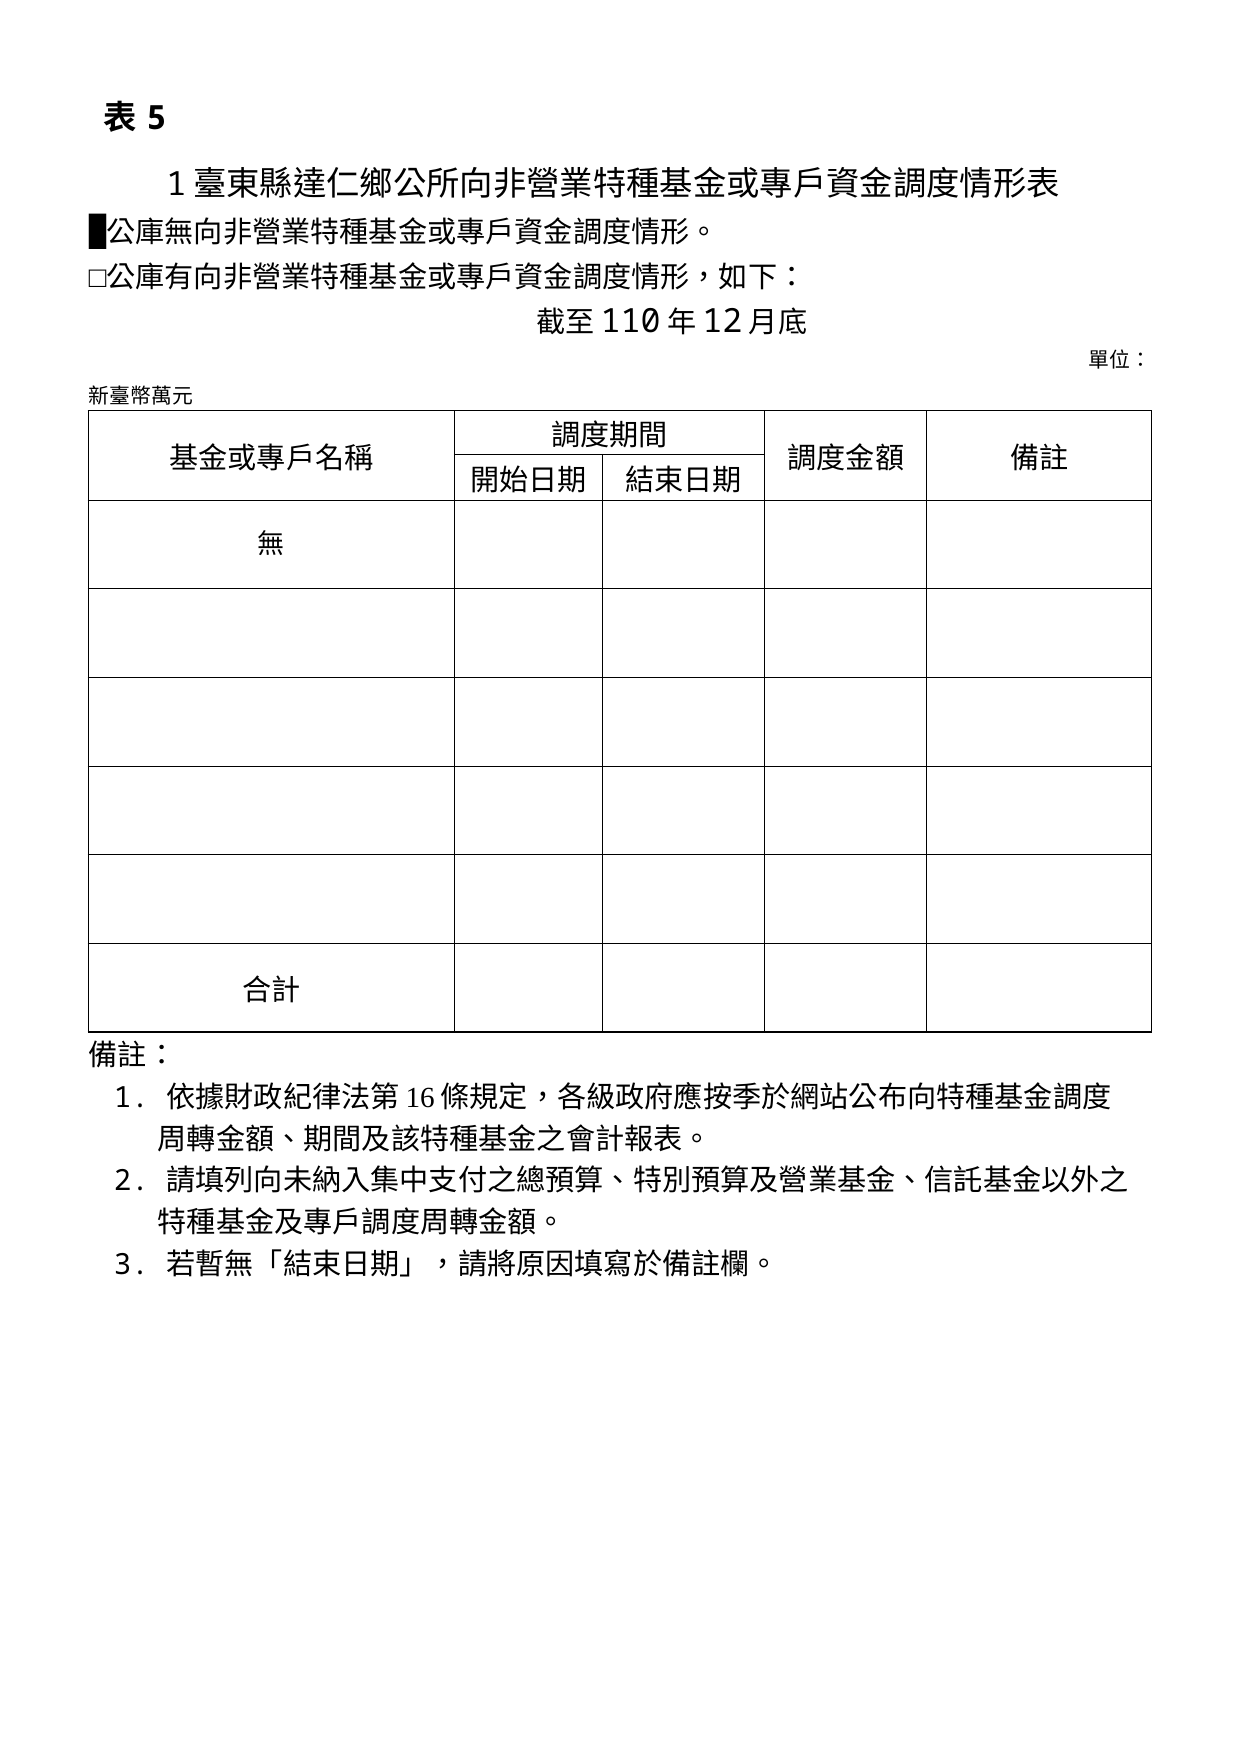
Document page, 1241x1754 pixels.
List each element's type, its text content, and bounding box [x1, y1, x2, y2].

table_cell [927, 501, 1151, 588]
table_cell [765, 678, 926, 766]
table_cell [927, 589, 1151, 677]
text 備註： [88, 1033, 1137, 1074]
table_header 調度期間 [455, 411, 764, 454]
text 截至110年12月底 [89, 304, 1137, 339]
table_header 基金或專戶名稱 [89, 411, 454, 499]
text 3. 若暫無「結束日期」，請將原因填寫於備註欄。 [114, 1241, 1137, 1282]
text 2. 請填列向未納入集中支付之總預算、特別預算及營業基金、信託基金以外之特種基金及專戶調度周轉金額。 [114, 1157, 1137, 1241]
table_header 備註 [927, 411, 1151, 499]
table_cell [603, 589, 764, 677]
table_cell 合計 [89, 944, 454, 1031]
table_cell 無 [89, 501, 454, 588]
table_cell [603, 767, 764, 854]
text 1臺東縣達仁鄉公所向非營業特種基金或專戶資金調度情形表 [89, 162, 1137, 204]
table_cell [603, 501, 764, 588]
table_cell [455, 589, 602, 677]
table_cell [603, 944, 764, 1031]
table_cell [927, 855, 1151, 943]
table_cell [927, 767, 1151, 854]
text 1. 依據財政紀律法第16條規定，各級政府應按季於網站公布向特種基金調度周轉金額、期間及該特種基金之會計報表。 [114, 1074, 1137, 1157]
table_cell [455, 767, 602, 854]
table_cell [89, 767, 454, 854]
table_cell [765, 589, 926, 677]
table_cell [89, 855, 454, 943]
table_cell [603, 678, 764, 766]
table_cell [455, 944, 602, 1031]
table_cell [765, 855, 926, 943]
table_cell [89, 589, 454, 677]
table_cell [89, 678, 454, 766]
table_cell [455, 855, 602, 943]
table_cell [765, 767, 926, 854]
table_cell [603, 855, 764, 943]
table_header 調度金額 [765, 411, 926, 499]
table_cell [927, 678, 1151, 766]
table_cell [765, 944, 926, 1031]
text □公庫有向非營業特種基金或專戶資金調度情形，如下： [89, 259, 1137, 295]
text 單位：新臺幣萬元 [89, 339, 1137, 410]
table_cell [765, 501, 926, 588]
table_cell 結束日期 [603, 455, 764, 499]
table_cell [455, 678, 602, 766]
table_cell [455, 501, 602, 588]
table_cell 開始日期 [455, 455, 602, 499]
text █公庫無向非營業特種基金或專戶資金調度情形。 [89, 214, 1137, 250]
table_cell [927, 944, 1151, 1031]
